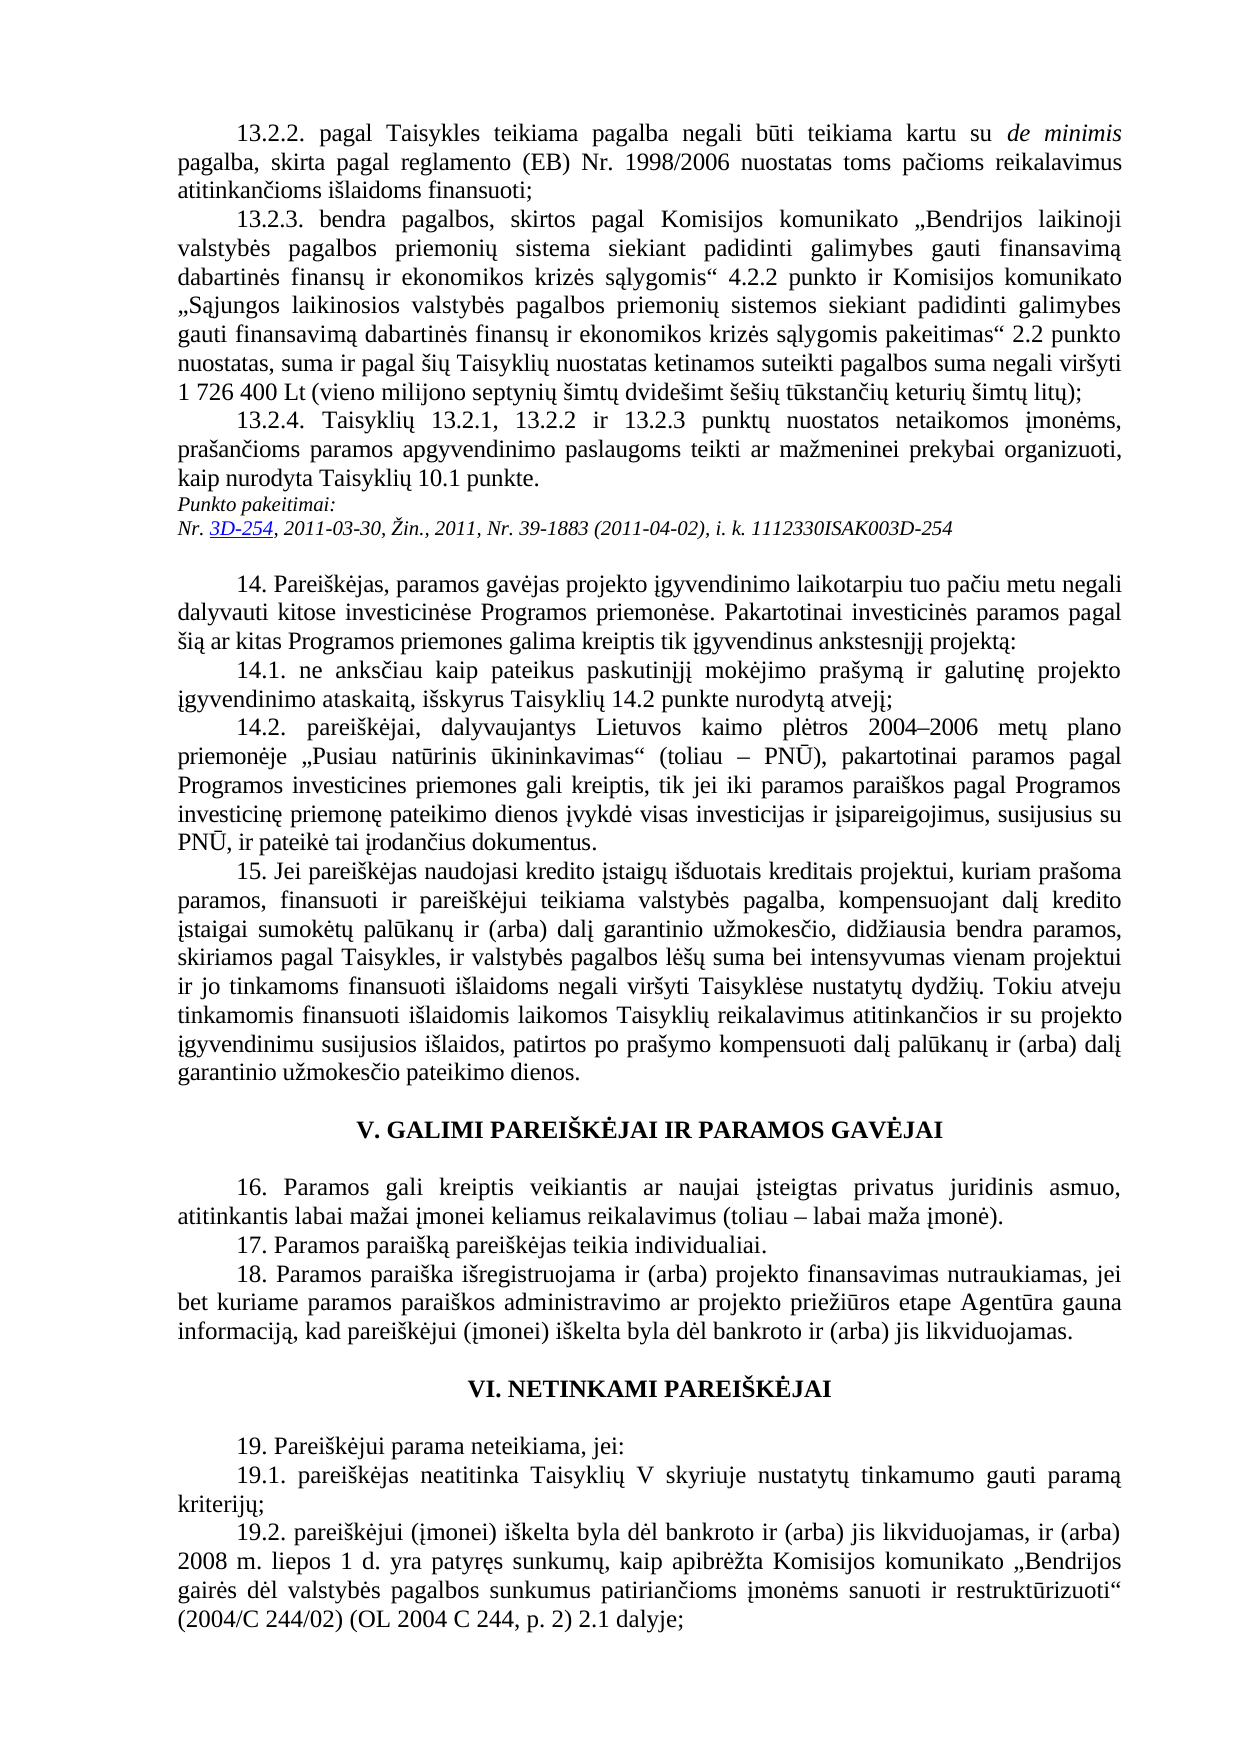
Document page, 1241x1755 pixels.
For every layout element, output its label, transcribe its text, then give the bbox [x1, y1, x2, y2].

text 14. Pareiškėjas, paramos gavėjas projekto įgyvendinimo laikotarpiu tuo pačiu metu negali dalyvauti kitose investicinėse Programos priemonėse. Pakartotinai investicinės paramos pagal šią ar kitas Programos priemones galima kreiptis tik įgyvendinus ankstesnįjį projektą: [177, 569, 1122, 655]
text VI. NETINKAMI PAREIŠKĖJAI [177, 1374, 1122, 1402]
text 13.2.4. Taisyklių 13.2.1, 13.2.2 ir 13.2.3 punktų nuostatos netaikomos įmonėms, prašančioms paramos apgyvendinimo paslaugoms teikti ar mažmeninei prekybai organizuoti, kaip nurodyta Taisyklių 10.1 punkte. [177, 406, 1122, 492]
text 13.2.2. pagal Taisykles teikiama pagalba negali būti teikiama kartu su de minimis pagalba, skirta pagal reglamento (EB) Nr. 1998/2006 nuostatas toms pačioms reikalavimus atitinkančioms išlaidoms finansuoti; [177, 118, 1122, 204]
text 17. Paramos paraišką pareiškėjas teikia individualiai. [177, 1230, 1122, 1259]
text Nr. 3D-254, 2011-03-30, Žin., 2011, Nr. 39-1883 (2011-04-02), i. k. 1112330ISAK003D-254 [177, 516, 1122, 540]
text 16. Paramos gali kreiptis veikiantis ar naujai įsteigtas privatus juridinis asmuo, atitinkantis labai mažai įmonei keliamus reikalavimus (toliau – labai maža įmonė). [177, 1172, 1122, 1230]
text 14.1. ne anksčiau kaip pateikus paskutinįjį mokėjimo prašymą ir galutinę projekto įgyvendinimo ataskaitą, išskyrus Taisyklių 14.2 punkte nurodytą atvejį; [177, 655, 1122, 712]
text 19.1. pareiškėjas neatitinka Taisyklių V skyriuje nustatytų tinkamumo gauti paramą kriterijų; [177, 1460, 1122, 1517]
text 13.2.3. bendra pagalbos, skirtos pagal Komisijos komunikato „Bendrijos laikinoji valstybės pagalbos priemonių sistema siekiant padidinti galimybes gauti finansavimą dabartinės finansų ir ekonomikos krizės sąlygomis“ 4.2.2 punkto ir Komisijos komunikato „Sąjungos laikinosios valstybės pagalbos priemonių sistemos siekiant padidinti galimybes gauti finansavimą dabartinės finansų ir ekonomikos krizės sąlygomis pakeitimas“ 2.2 punkto nuostatas, suma ir pagal šių Taisyklių nuostatas ketinamos suteikti pagalbos suma negali viršyti 1 726 400 Lt (vieno milijono septynių šimtų dvidešimt šešių tūkstančių keturių šimtų litų); [177, 204, 1122, 406]
text Punkto pakeitimai: [177, 492, 1122, 516]
text 19. Pareiškėjui parama neteikiama, jei: [177, 1431, 1122, 1460]
text V. GALIMI PAREIŠKĖJAI IR PARAMOS GAVĖJAI [177, 1115, 1122, 1144]
text 14.2. pareiškėjai, dalyvaujantys Lietuvos kaimo plėtros 2004–2006 metų plano priemonėje „Pusiau natūrinis ūkininkavimas“ (toliau – PNŪ), pakartotinai paramos pagal Programos investicines priemones gali kreiptis, tik jei iki paramos paraiškos pagal Programos investicinę priemonę pateikimo dienos įvykdė visas investicijas ir įsipareigojimus, susijusius su PNŪ, ir pateikė tai įrodančius dokumentus. [177, 712, 1122, 856]
text 15. Jei pareiškėjas naudojasi kredito įstaigų išduotais kreditais projektui, kuriam prašoma paramos, finansuoti ir pareiškėjui teikiama valstybės pagalba, kompensuojant dalį kredito įstaigai sumokėtų palūkanų ir (arba) dalį garantinio užmokesčio, didžiausia bendra paramos, skiriamos pagal Taisykles, ir valstybės pagalbos lėšų suma bei intensyvumas vienam projektui ir jo tinkamoms finansuoti išlaidoms negali viršyti Taisyklėse nustatytų dydžių. Tokiu atveju tinkamomis finansuoti išlaidomis laikomos Taisyklių reikalavimus atitinkančios ir su projekto įgyvendinimu susijusios išlaidos, patirtos po prašymo kompensuoti dalį palūkanų ir (arba) dalį garantinio užmokesčio pateikimo dienos. [177, 856, 1122, 1086]
text 19.2. pareiškėjui (įmonei) iškelta byla dėl bankroto ir (arba) jis likviduojamas, ir (arba) 2008 m. liepos 1 d. yra patyręs sunkumų, kaip apibrėžta Komisijos komunikato „Bendrijos gairės dėl valstybės pagalbos sunkumus patiriančioms įmonėms sanuoti ir restruktūrizuoti“ (2004/C 244/02) (OL 2004 C 244, p. 2) 2.1 dalyje; [177, 1517, 1122, 1632]
text 18. Paramos paraiška išregistruojama ir (arba) projekto finansavimas nutraukiamas, jei bet kuriame paramos paraiškos administravimo ar projekto priežiūros etape Agentūra gauna informaciją, kad pareiškėjui (įmonei) iškelta byla dėl bankroto ir (arba) jis likviduojamas. [177, 1259, 1122, 1345]
